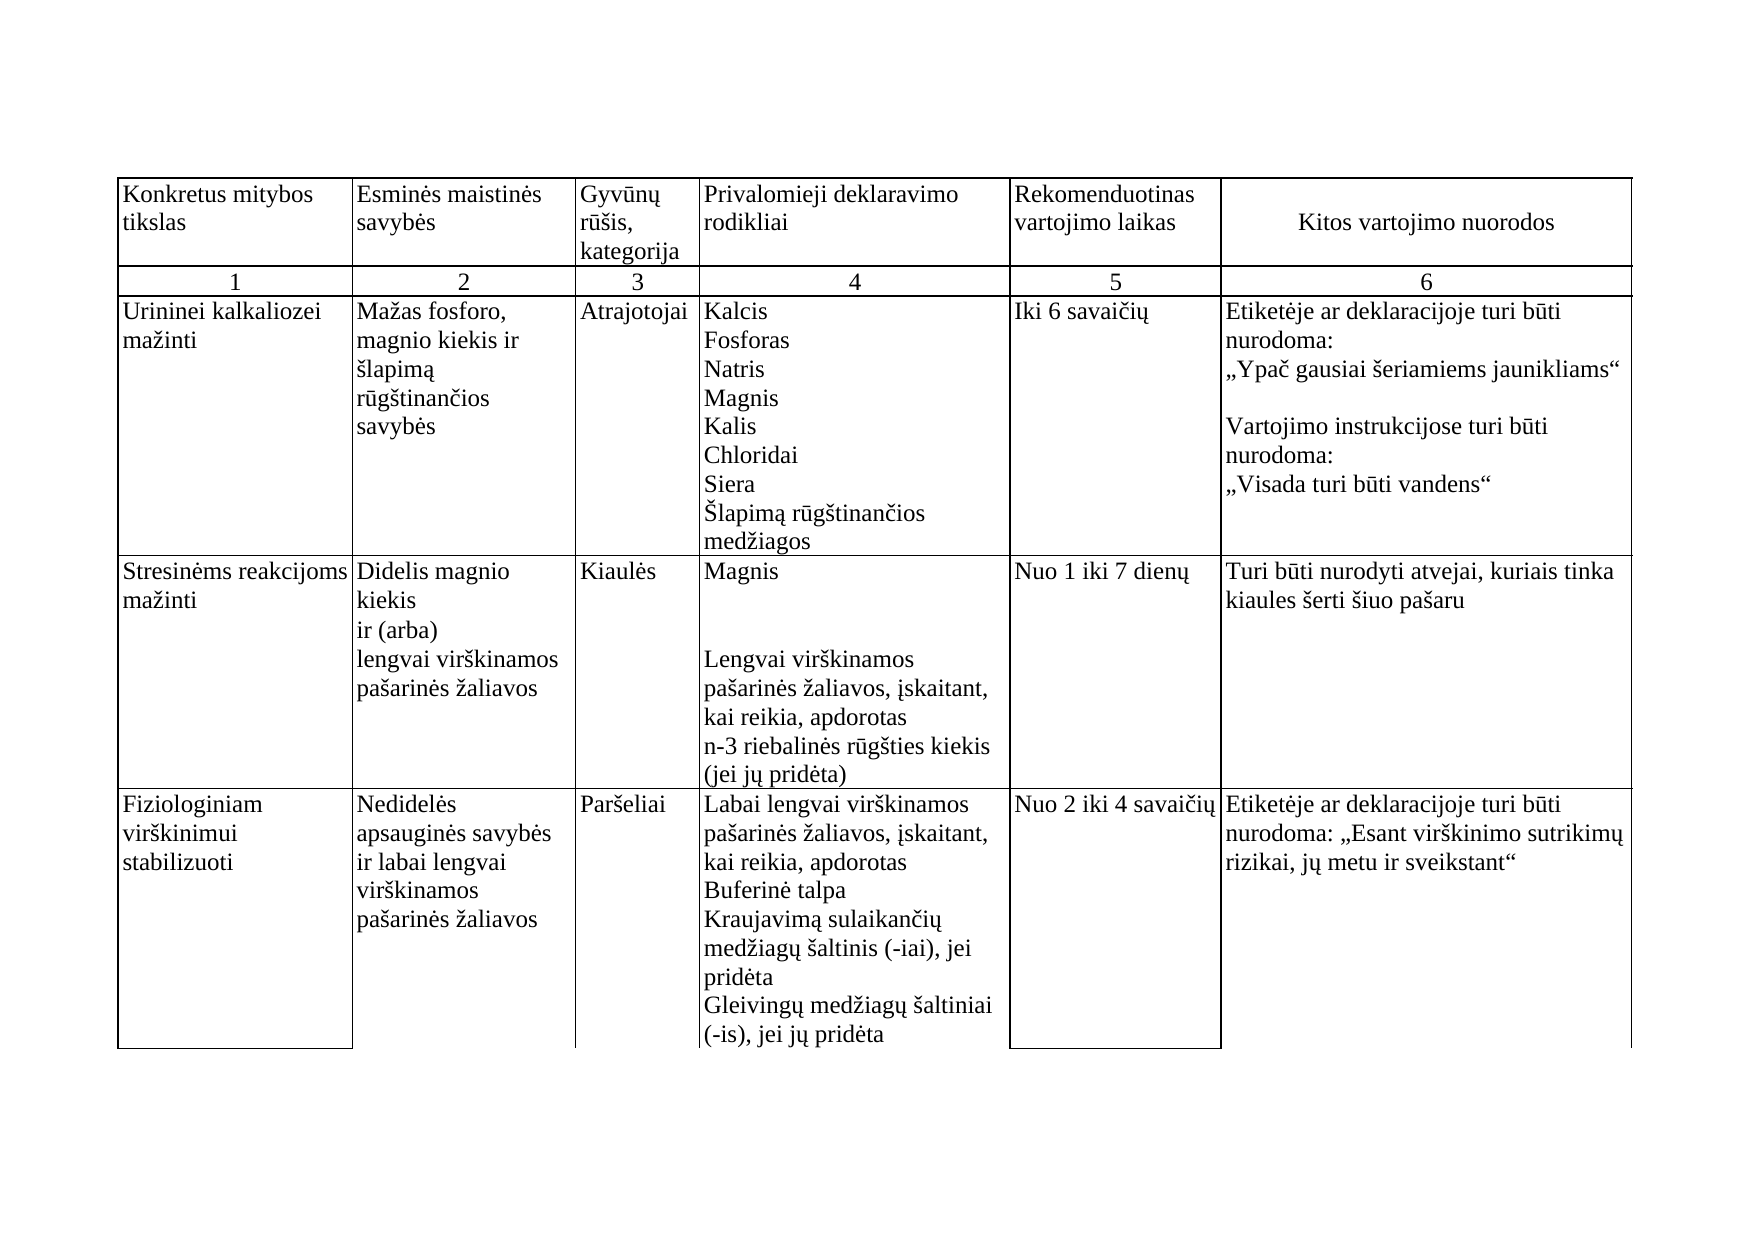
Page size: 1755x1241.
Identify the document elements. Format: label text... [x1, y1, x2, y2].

table_cell Iki 6 savaičių [1011, 297, 1220, 555]
table_cell Urininei kalkaliozei mažinti [119, 297, 352, 555]
table_cell Kalcis Fosforas Natris Magnis Kalis Chloridai Siera Šlapimą rūgštinančios medžiagos [700, 297, 1009, 555]
table_header Esminės maistinės savybės [353, 179, 575, 265]
table_cell Lengvai virškinamos pašarinės žaliavos, įskaitant, kai reikia, apdorotas n-3 riebalinės rūgšties kiekis (jei jų pridėta) [700, 644, 1009, 788]
table_cell Etiketėje ar deklaracijoje turi būti nurodoma: „Esant virškinimo sutrikimų rizikai, jų metu ir sveikstant“ [1222, 789, 1631, 1048]
table_cell [576, 644, 699, 788]
table_cell Nedidelės apsauginės savybės ir labai lengvai virškinamos pašarinės žaliavos [353, 789, 575, 1048]
table_cell [700, 614, 1009, 643]
table_cell Labai lengvai virškinamos pašarinės žaliavos, įskaitant, kai reikia, apdorotas Buferinė talpa Kraujavimą sulaikančių medžiagų šaltinis (-iai), jei pridėta Gleivingų medžiagų šaltiniai (-is), jei jų pridėta [700, 789, 1009, 1048]
table_cell 5 [1011, 267, 1220, 295]
table_cell Kiaulės [576, 556, 699, 614]
table_header Rekomenduotinas vartojimo laikas [1011, 179, 1220, 265]
table_header Kitos vartojimo nuorodos [1222, 179, 1631, 265]
table_cell Mažas fosforo, magnio kiekis ir šlapimą rūgštinančios savybės [353, 297, 575, 555]
table_cell 6 [1222, 267, 1631, 295]
table_cell Nuo 2 iki 4 savaičių [1011, 789, 1220, 1048]
table_cell lengvai virškinamos pašarinės žaliavos [353, 644, 575, 788]
table_cell Atrajotojai [576, 297, 699, 555]
table_cell Nuo 1 iki 7 dienų [1011, 556, 1220, 788]
table_cell Turi būti nurodyti atvejai, kuriais tinka kiaules šerti šiuo pašaru [1222, 556, 1631, 788]
table_cell [576, 614, 699, 643]
table_cell Stresinėms reakcijoms mažinti [119, 556, 352, 788]
table_cell 2 [353, 267, 575, 295]
table_cell Paršeliai [576, 789, 699, 1048]
table_cell Didelis magnio kiekis [353, 556, 575, 614]
table_cell 3 [576, 267, 699, 295]
table_cell 4 [700, 267, 1009, 295]
table_cell Etiketėje ar deklaracijoje turi būti nurodoma: „Ypač gausiai šeriamiems jaunikliams“ Vartojimo instrukcijose turi būti nurodoma: „Visada turi būti vandens“ [1222, 297, 1631, 555]
table_cell Magnis [700, 556, 1009, 614]
table_header Gyvūnų rūšis, kategorija [576, 179, 699, 265]
table_cell 1 [119, 267, 352, 295]
table_cell Fiziologiniam virškinimui stabilizuoti [119, 789, 352, 1048]
table_cell ir (arba) [353, 614, 575, 643]
table_header Konkretus mitybos tikslas [119, 179, 352, 265]
table_header Privalomieji deklaravimo rodikliai [700, 179, 1009, 265]
